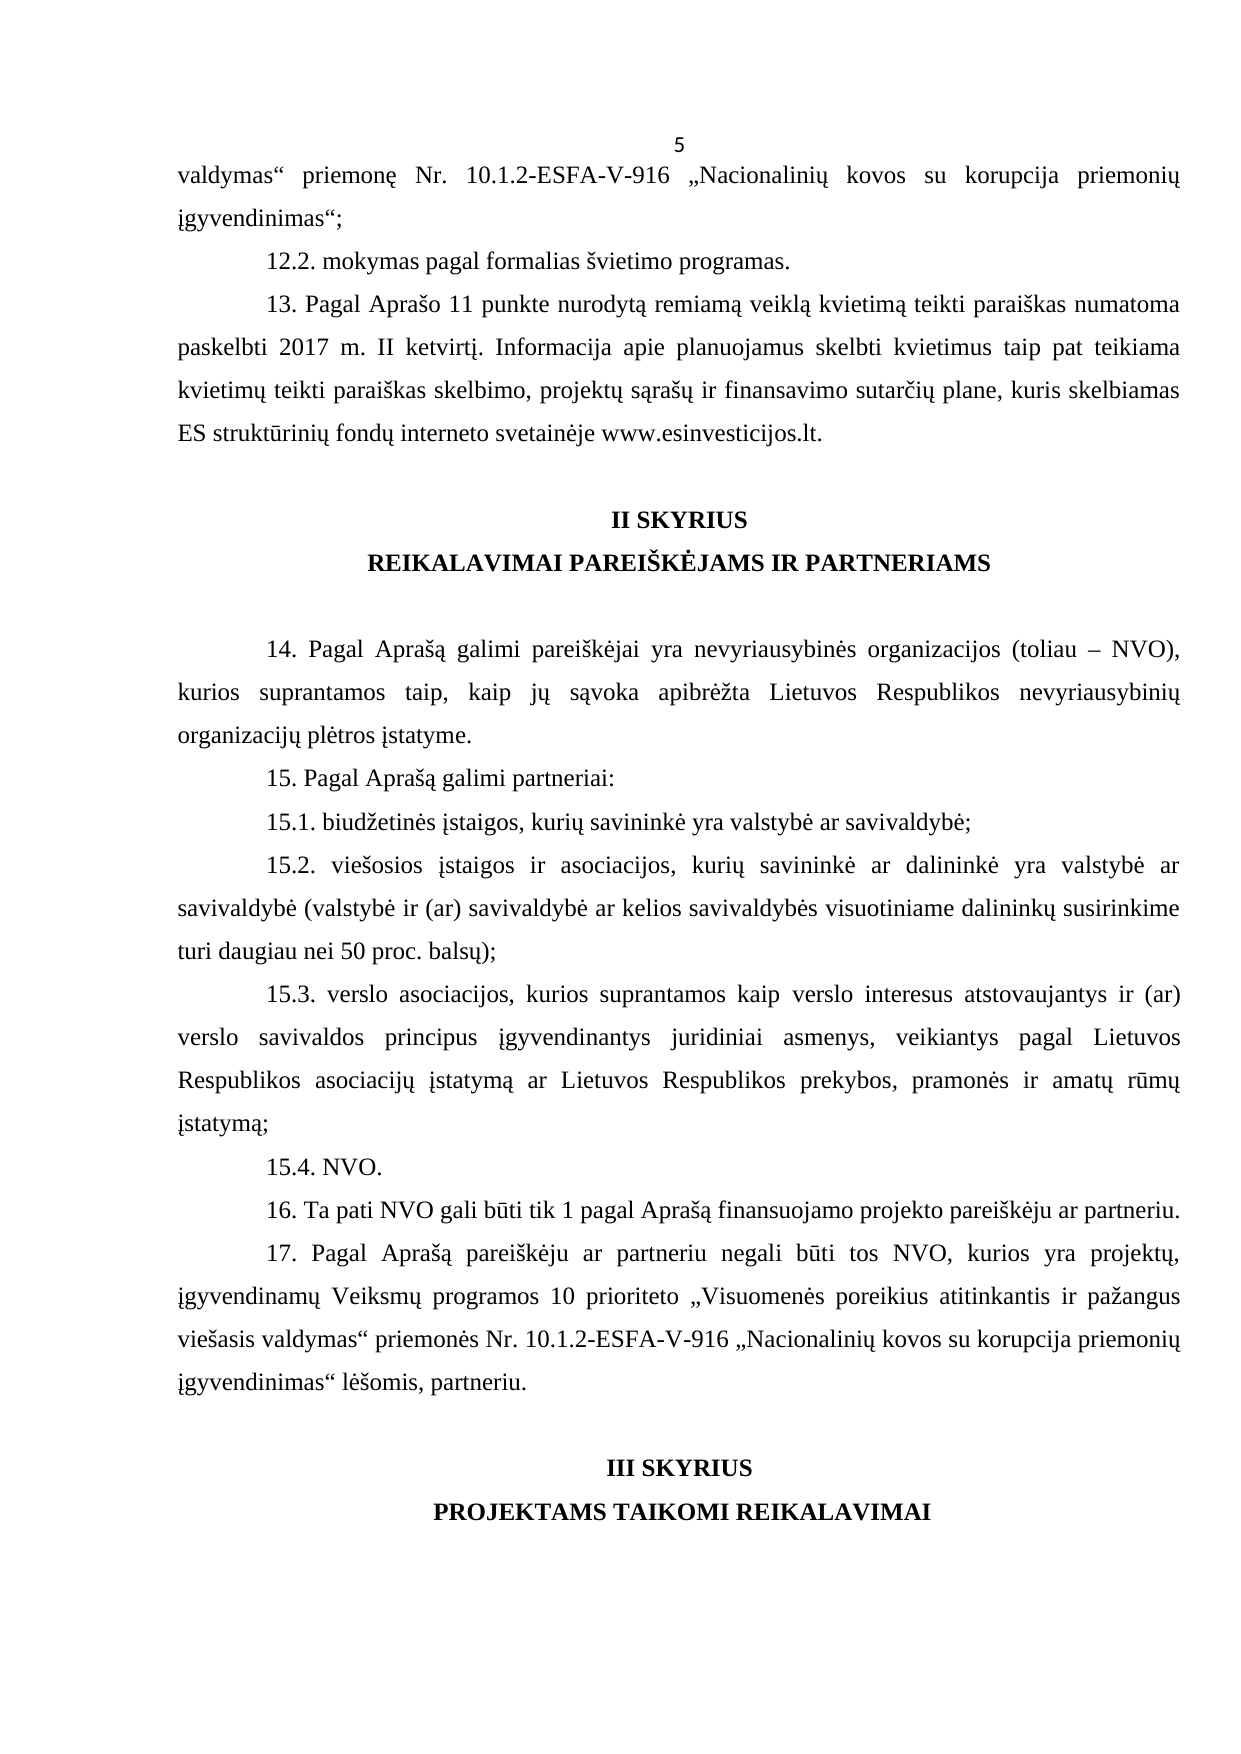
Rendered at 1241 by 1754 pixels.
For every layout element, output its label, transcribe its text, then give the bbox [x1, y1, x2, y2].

text 15.2. viešosios įstaigos ir asociacijos, kurių savininkė ar dalininkė yra valstybė ar savivaldybė (valstybė ir (ar) savivaldybė ar kelios savivaldybės visuotiniame dalininkų susirinkime turi daugiau nei 50 proc. balsų); [177, 850, 1181, 965]
text 15.3. verslo asociacijos, kurios suprantamos kaip verslo interesus atstovaujantys ir (ar) verslo savivaldos principus įgyvendinantys juridiniai asmenys, veikiantys pagal Lietuvos Respublikos asociacijų įstatymą ar Lietuvos Respublikos prekybos, pramonės ir amatų rūmų įstatymą; [177, 979, 1181, 1137]
text 13. Pagal Aprašo 11 punkte nurodytą remiamą veiklą kvietimą teikti paraiškas numatoma paskelbti 2017 m. II ketvirtį. Informacija apie planuojamus skelbti kvietimus taip pat teikiama kvietimų teikti paraiškas skelbimo, projektų sąrašų ir finansavimo sutarčių plane, kuris skelbiamas ES struktūrinių fondų interneto svetainėje www.esinvesticijos.lt. [177, 289, 1181, 447]
text II SKYRIUS [177, 505, 1181, 533]
text PROJEKTAMS TAIKOMI REIKALAVIMAI [177, 1497, 1181, 1525]
text 12.2. mokymas pagal formalias švietimo programas. [177, 246, 1181, 275]
text 15. Pagal Aprašą galimi partneriai: [177, 763, 1181, 792]
text REIKALAVIMAI PAREIŠKĖJAMS IR PARTNERIAMS [177, 548, 1181, 577]
text III SKYRIUS [177, 1453, 1181, 1482]
text 15.4. NVO. [177, 1152, 1181, 1180]
text 15.1. biudžetinės įstaigos, kurių savininkė yra valstybė ar savivaldybė; [177, 807, 1181, 835]
text 14. Pagal Aprašą galimi pareiškėjai yra nevyriausybinės organizacijos (toliau – NVO), kurios suprantamos taip, kaip jų sąvoka apibrėžta Lietuvos Respublikos nevyriausybinių organizacijų plėtros įstatyme. [177, 634, 1181, 749]
text valdymas“ priemonę Nr. 10.1.2-ESFA-V-916 „Nacionalinių kovos su korupcija priemonių įgyvendinimas“; [177, 160, 1181, 232]
text 16. Ta pati NVO gali būti tik 1 pagal Aprašą finansuojamo projekto pareiškėju ar partneriu. [177, 1195, 1181, 1223]
text 17. Pagal Aprašą pareiškėju ar partneriu negali būti tos NVO, kurios yra projektų, įgyvendinamų Veiksmų programos 10 prioriteto „Visuomenės poreikius atitinkantis ir pažangus viešasis valdymas“ priemonės Nr. 10.1.2-ESFA-V-916 „Nacionalinių kovos su korupcija priemonių įgyvendinimas“ lėšomis, partneriu. [177, 1238, 1181, 1396]
